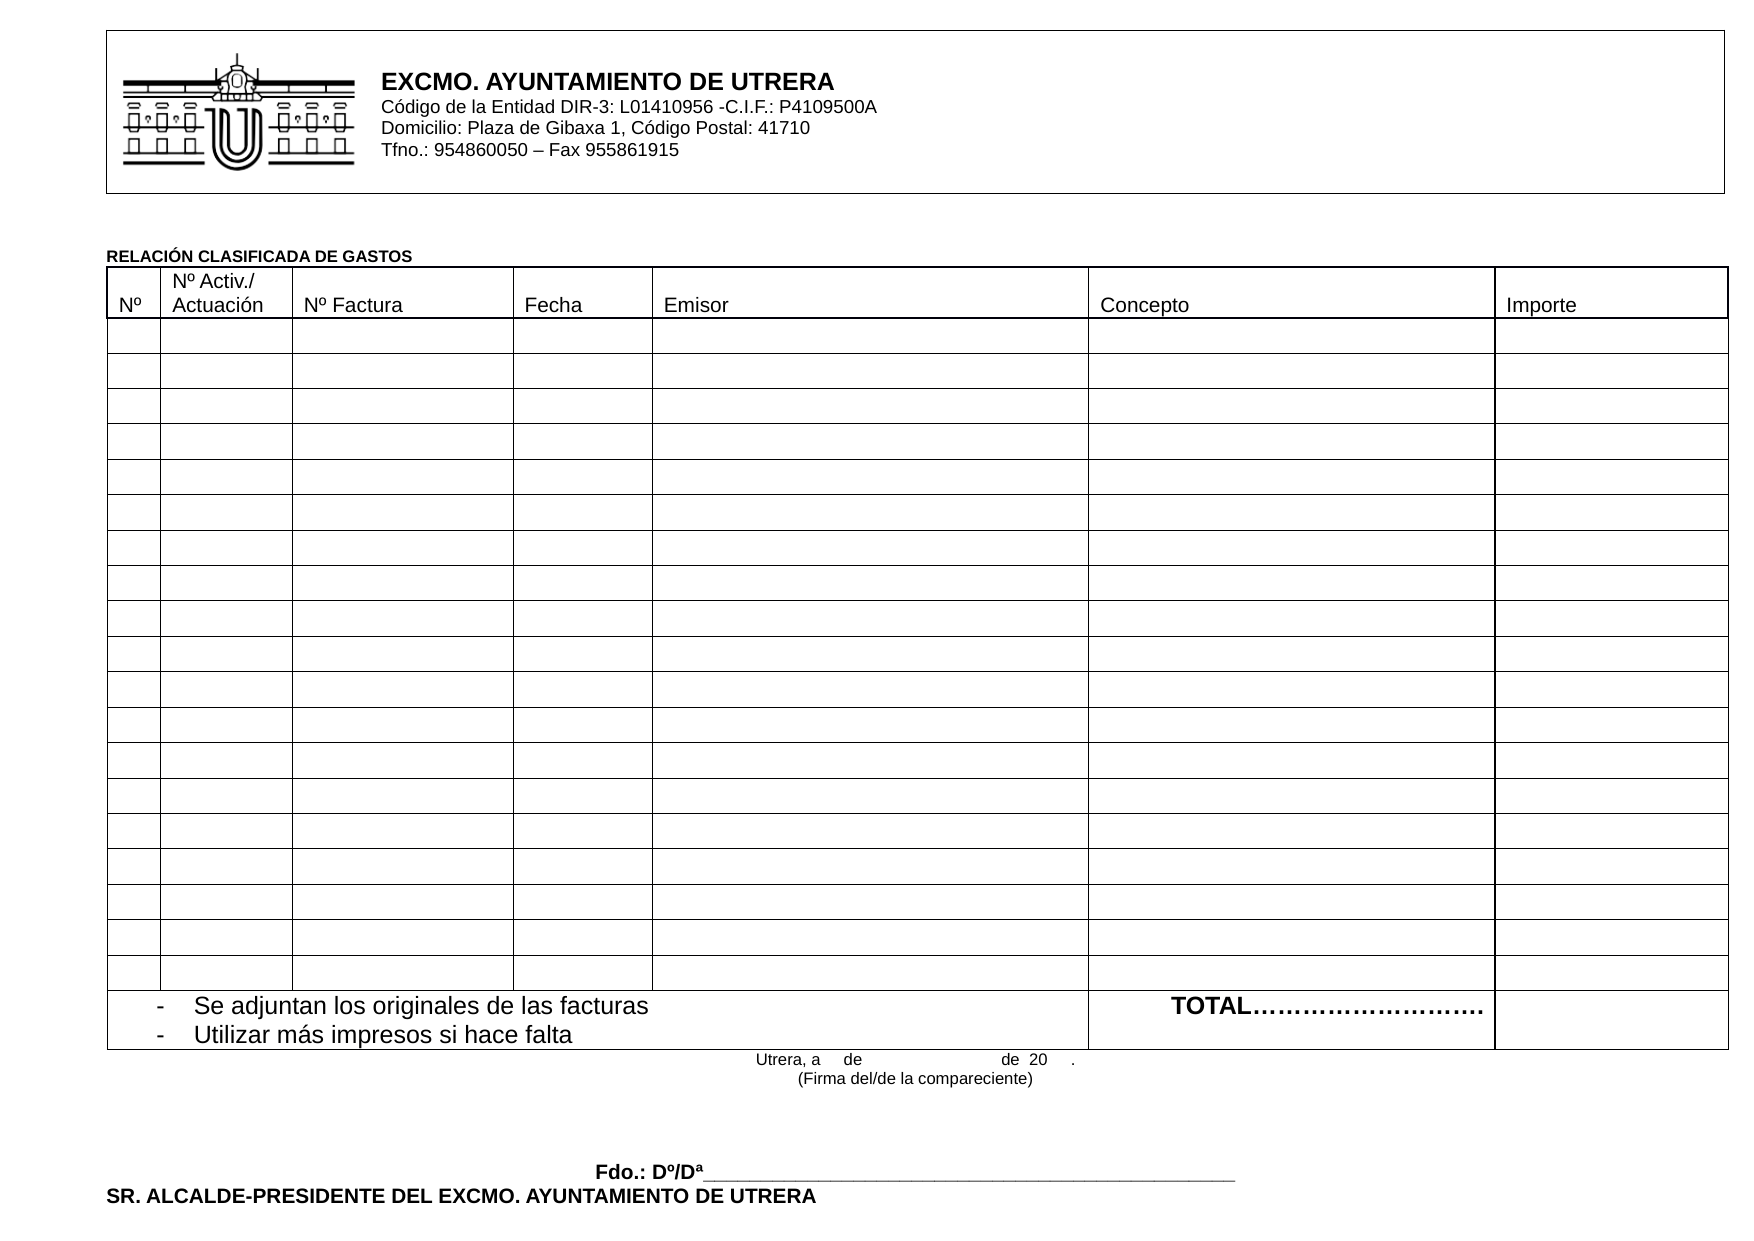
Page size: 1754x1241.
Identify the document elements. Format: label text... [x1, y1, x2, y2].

table_cell [514, 814, 652, 848]
table_cell [161, 672, 292, 707]
table_cell [514, 708, 652, 742]
table_cell [108, 779, 160, 813]
table_cell [514, 637, 652, 671]
table_cell [1089, 495, 1494, 529]
table_cell [1496, 495, 1728, 529]
table_cell [161, 389, 292, 423]
table_cell [293, 601, 513, 636]
table_cell [108, 920, 160, 954]
table_cell [108, 531, 160, 565]
table_cell TOTAL………………………. [1089, 991, 1494, 1048]
table_cell [108, 354, 160, 388]
table_cell [108, 956, 160, 990]
table_header Fecha [514, 268, 652, 317]
table_cell [514, 956, 652, 990]
table_header Nº Activ./ Actuación [161, 268, 292, 317]
table_cell [293, 637, 513, 671]
table_cell [293, 531, 513, 565]
table_cell [1089, 779, 1494, 813]
table_cell [653, 495, 1088, 529]
table_cell [293, 814, 513, 848]
table_cell [1089, 814, 1494, 848]
table_cell [161, 849, 292, 884]
table_cell [1496, 566, 1728, 600]
table_cell [161, 319, 292, 352]
table_cell [653, 743, 1088, 777]
table_cell [108, 814, 160, 848]
table_header Nº Factura [293, 268, 513, 317]
table_cell [514, 849, 652, 884]
table_cell [653, 814, 1088, 848]
table_cell [108, 849, 160, 884]
table_cell [108, 708, 160, 742]
table_cell [514, 779, 652, 813]
text Utrera, a de de 20 . [106, 1050, 1724, 1069]
table_cell [1496, 779, 1728, 813]
table_cell [514, 920, 652, 954]
table_cell [1089, 849, 1494, 884]
table_cell [1089, 389, 1494, 423]
table_cell [1496, 849, 1728, 884]
table_cell [108, 319, 160, 352]
table_cell [161, 601, 292, 636]
table_cell [161, 495, 292, 529]
table_cell [1496, 814, 1728, 848]
table_cell [293, 319, 513, 352]
table_cell [293, 424, 513, 459]
text SR. ALCALDE-PRESIDENTE DEL EXCMO. AYUNTAMIENTO DE UTRERA [106, 1184, 1724, 1208]
table_cell [1496, 354, 1728, 388]
table_cell [108, 885, 160, 919]
table_cell [1089, 743, 1494, 777]
table_cell [514, 885, 652, 919]
text RELACIÓN CLASIFICADA DE GASTOS [106, 247, 1724, 266]
table_cell [653, 460, 1088, 494]
table_cell [514, 743, 652, 777]
table_cell [1496, 708, 1728, 742]
table_cell [293, 672, 513, 707]
table_cell [653, 319, 1088, 352]
table_cell [108, 743, 160, 777]
table_cell [1496, 531, 1728, 565]
table_cell [108, 495, 160, 529]
table_cell [161, 885, 292, 919]
table_cell [108, 637, 160, 671]
table_cell [653, 885, 1088, 919]
table_cell [653, 956, 1088, 990]
table_cell [293, 566, 513, 600]
table_cell [1496, 672, 1728, 707]
table_cell [1089, 531, 1494, 565]
table_cell [1089, 637, 1494, 671]
table_header Concepto [1089, 268, 1494, 317]
table_cell [514, 354, 652, 388]
table_cell [293, 779, 513, 813]
table_cell [653, 849, 1088, 884]
table_cell [653, 354, 1088, 388]
table_cell [1089, 424, 1494, 459]
table_cell [653, 637, 1088, 671]
table_cell [293, 495, 513, 529]
table_cell [1496, 319, 1728, 352]
table_cell [108, 672, 160, 707]
table_cell [293, 743, 513, 777]
table_cell [293, 708, 513, 742]
table_cell [653, 531, 1088, 565]
table_cell [1089, 460, 1494, 494]
table_cell [293, 956, 513, 990]
table_cell [1496, 743, 1728, 777]
table_cell [108, 601, 160, 636]
table_cell [293, 354, 513, 388]
table_header Importe [1496, 268, 1727, 317]
table_cell [293, 920, 513, 954]
table_cell [514, 566, 652, 600]
table_cell [1496, 601, 1728, 636]
table_header Emisor [653, 268, 1088, 317]
table_cell [1089, 885, 1494, 919]
table_cell [653, 779, 1088, 813]
picture [120, 52, 358, 172]
table_cell [1496, 920, 1728, 954]
table_cell [161, 956, 292, 990]
table_cell [161, 531, 292, 565]
table_cell [1496, 424, 1728, 459]
table_cell [161, 814, 292, 848]
table_cell [1089, 566, 1494, 600]
table_cell [1089, 708, 1494, 742]
table_cell [514, 672, 652, 707]
table_cell [293, 389, 513, 423]
table_header Nº [108, 268, 160, 317]
table_cell [514, 389, 652, 423]
table_cell [108, 424, 160, 459]
table_cell [514, 601, 652, 636]
table_cell [161, 743, 292, 777]
table_cell [653, 566, 1088, 600]
table_cell [1496, 991, 1728, 1048]
table_cell [653, 920, 1088, 954]
table_cell [653, 389, 1088, 423]
table_cell [514, 424, 652, 459]
table_cell [293, 460, 513, 494]
table_cell [1089, 956, 1494, 990]
table_cell [108, 460, 160, 494]
table_cell [1496, 460, 1728, 494]
text (Firma del/de la compareciente) [106, 1069, 1724, 1088]
table_cell [161, 460, 292, 494]
table_cell [1089, 920, 1494, 954]
table_cell [161, 708, 292, 742]
table_cell [1089, 354, 1494, 388]
table_cell [1496, 885, 1728, 919]
table_cell [161, 566, 292, 600]
table_cell [1496, 637, 1728, 671]
table_cell [514, 495, 652, 529]
table_cell Se adjuntan los originales de las facturas Utilizar más impresos si hace falta [108, 991, 1088, 1048]
table_cell [1496, 389, 1728, 423]
table_cell [108, 566, 160, 600]
table_cell [1496, 956, 1728, 990]
table_cell [1089, 319, 1494, 352]
table_cell [514, 319, 652, 352]
table_cell [1089, 601, 1494, 636]
table_cell [653, 601, 1088, 636]
table_cell [1089, 672, 1494, 707]
table_cell [293, 849, 513, 884]
table_cell [161, 424, 292, 459]
table_cell [293, 885, 513, 919]
table_cell [653, 708, 1088, 742]
table_cell [653, 424, 1088, 459]
table_cell [161, 779, 292, 813]
table_cell [653, 672, 1088, 707]
table_cell [514, 531, 652, 565]
table_cell [514, 460, 652, 494]
table_cell [161, 354, 292, 388]
table_cell [108, 389, 160, 423]
text Fdo.: Dº/Dª______________________________________________ [106, 1160, 1724, 1184]
table_cell [161, 920, 292, 954]
table_cell [161, 637, 292, 671]
